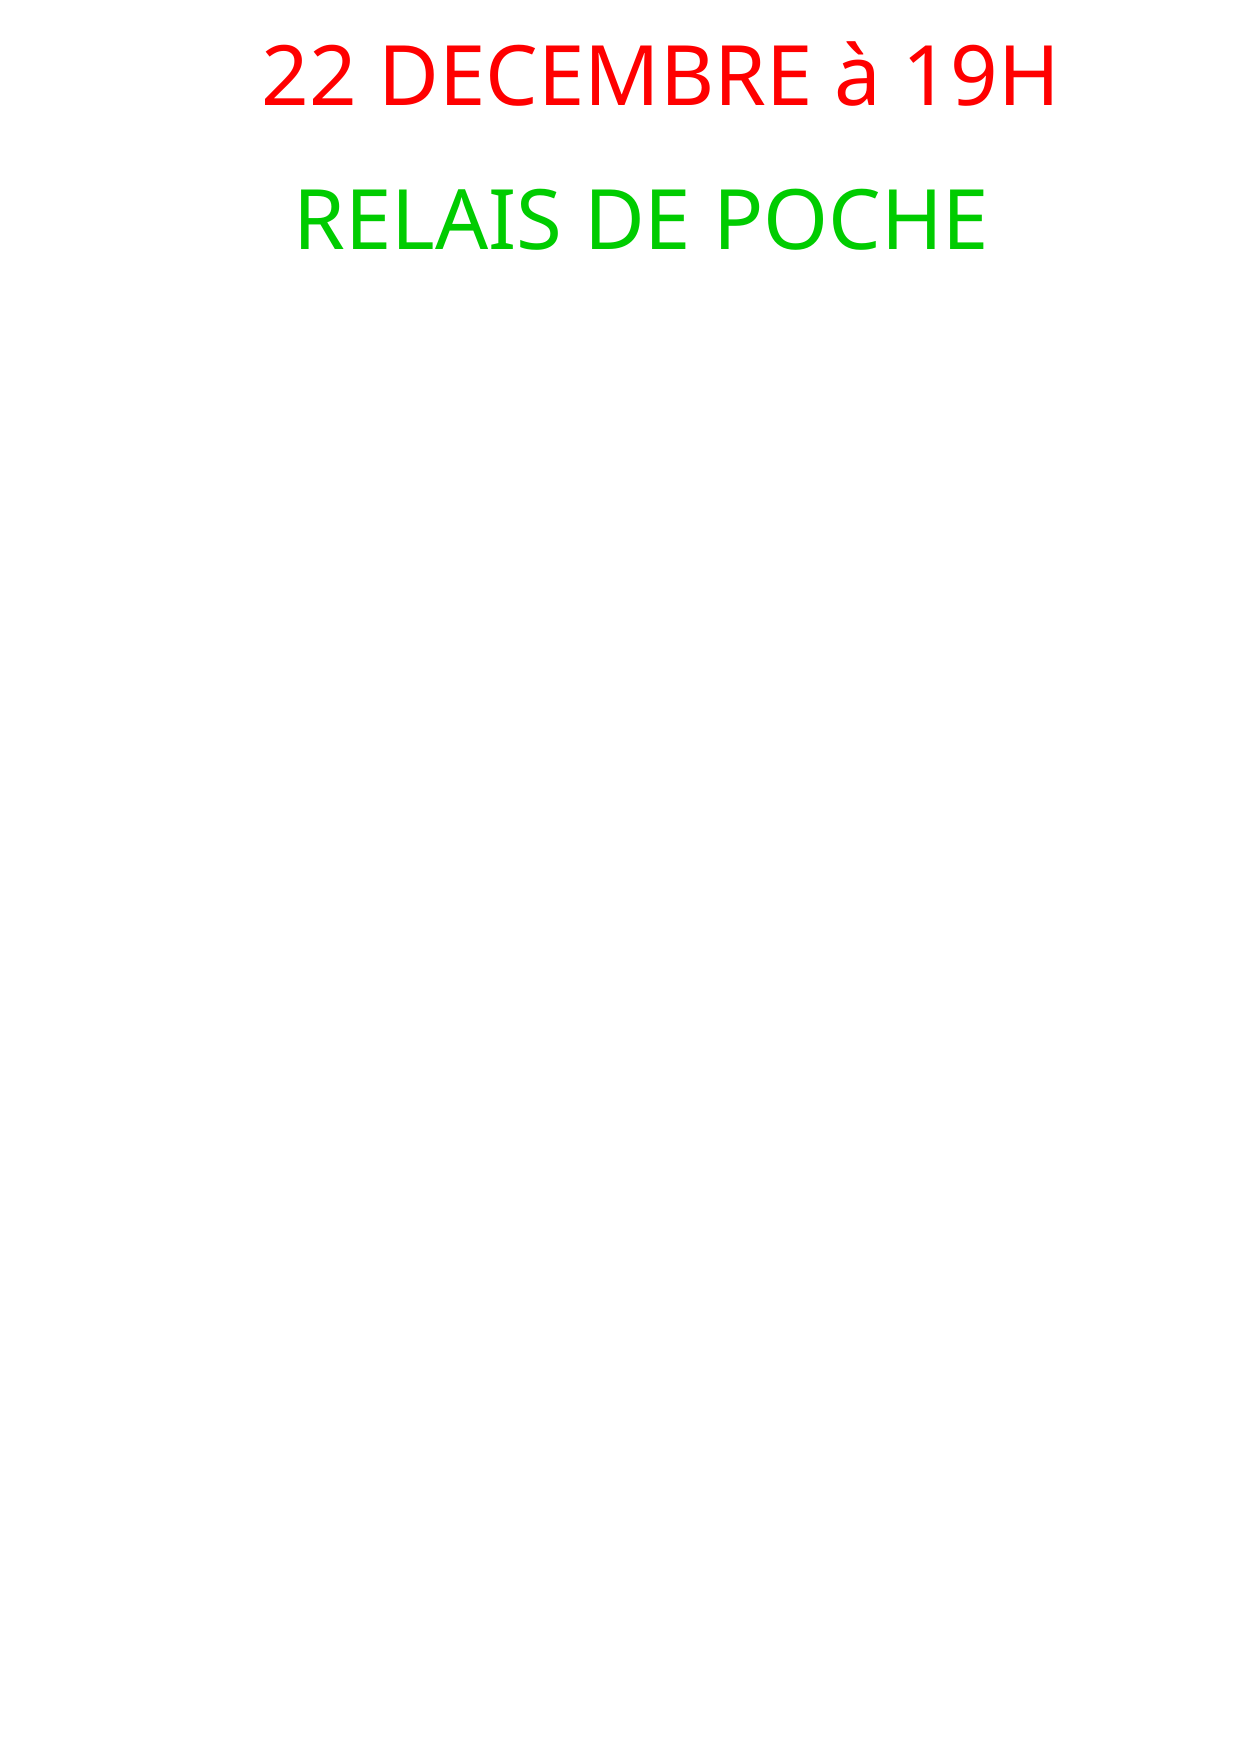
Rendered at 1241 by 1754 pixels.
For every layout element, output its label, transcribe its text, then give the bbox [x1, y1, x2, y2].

text 22 DECEMBRE à 19H [0, 0, 1240, 129]
text RELAIS DE POCHE [0, 129, 1240, 283]
